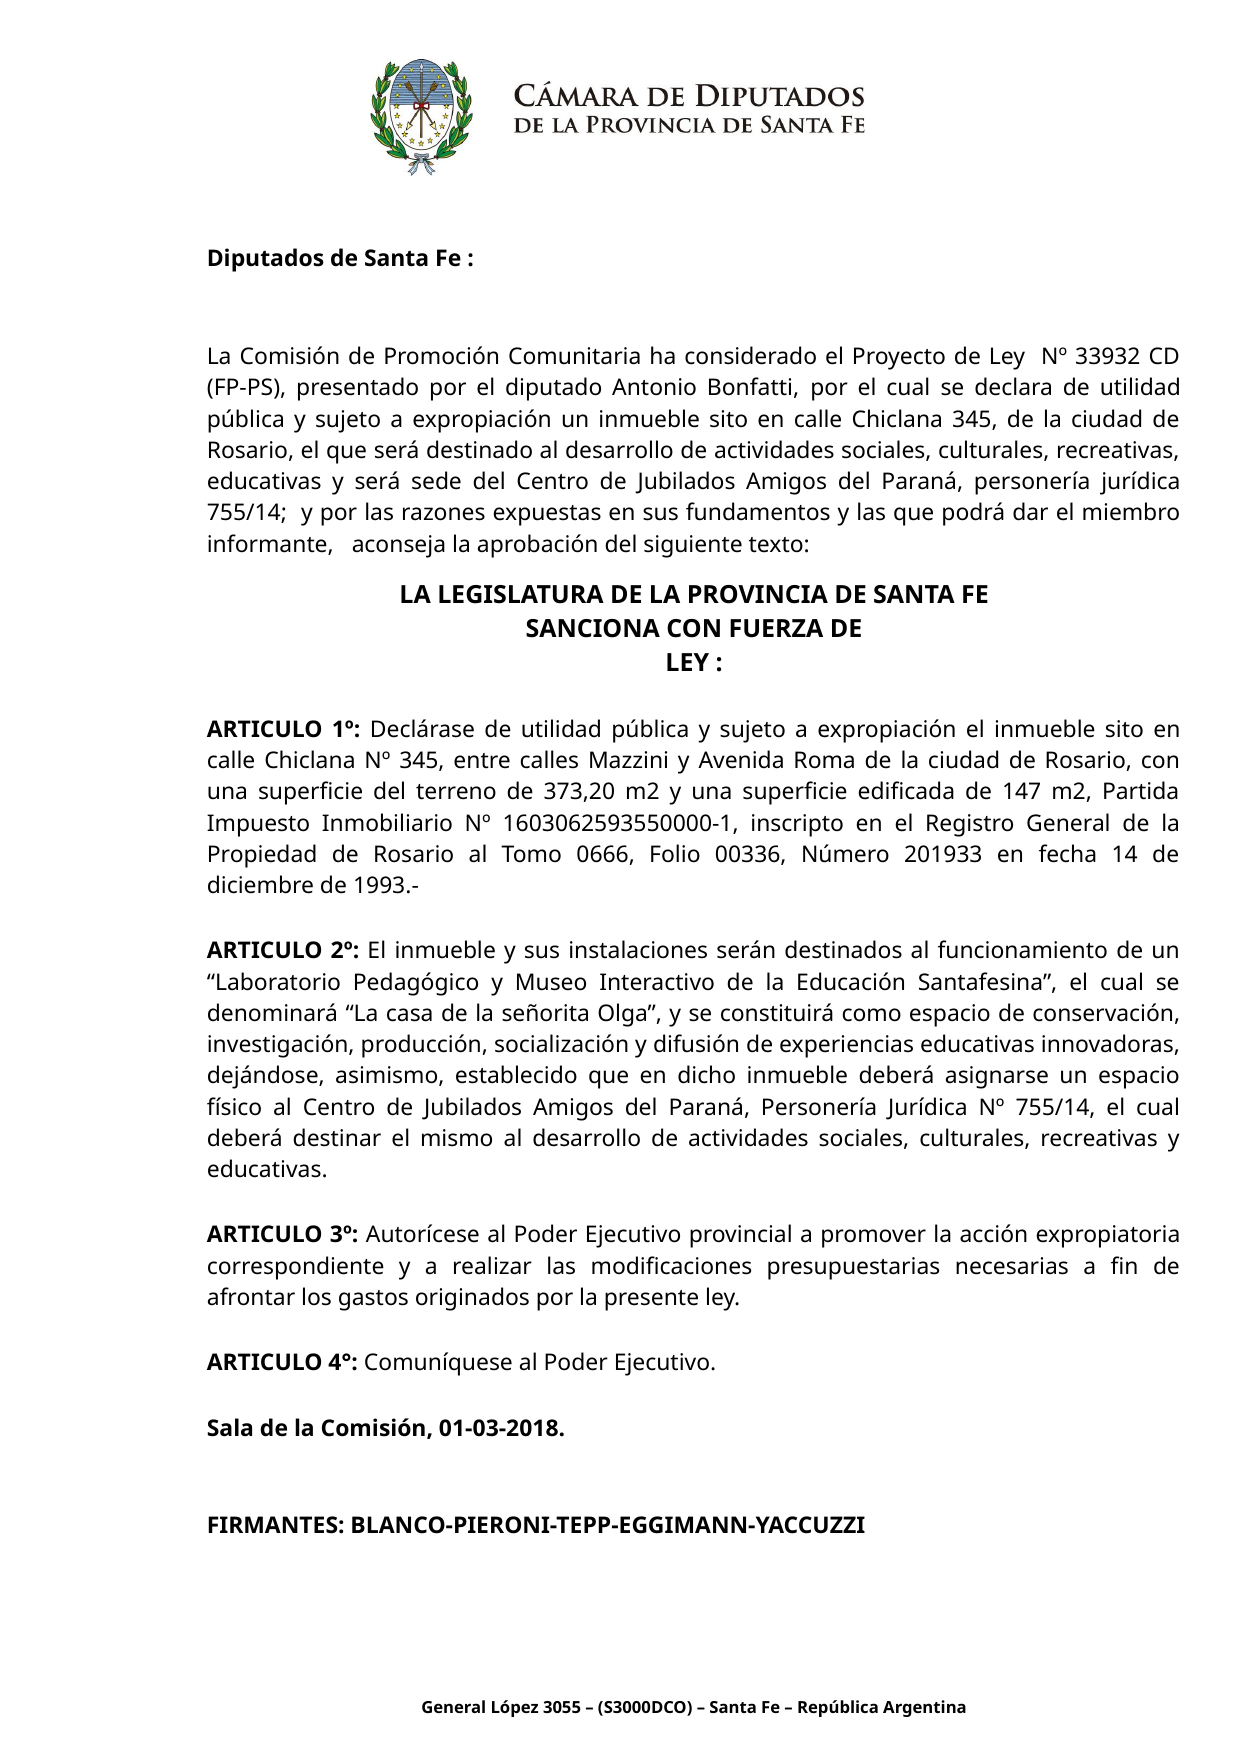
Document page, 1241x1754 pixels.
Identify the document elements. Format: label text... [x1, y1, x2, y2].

text La Comisión de Promoción Comunitaria ha considerado el Proyecto de Ley Nº 33932 CD (FP-PS), presentado por el diputado Antonio Bonfatti, por el cual se declara de utilidad pública y sujeto a expropiación un inmueble sito en calle Chiclana 345, de la ciudad de Rosario, el que será destinado al desarrollo de actividades sociales, culturales, recreativas, educativas y será sede del Centro de Jubilados Amigos del Paraná, personería jurídica 755/14; y por las razones expuestas en sus fundamentos y las que podrá dar el miembro informante, aconseja la aprobación del siguiente texto: [207, 340, 1181, 559]
text Sala de la Comisión, 01-03-2018. [207, 1412, 1181, 1443]
text ARTICULO 1º: Declárase de utilidad pública y sujeto a expropiación el inmueble sito en calle Chiclana Nº 345, entre calles Mazzini y Avenida Roma de la ciudad de Rosario, con una superficie del terreno de 373,20 m2 y una superficie edificada de 147 m2, Partida Impuesto Inmobiliario Nº 1603062593550000-1, inscripto en el Registro General de la Propiedad de Rosario al Tomo 0666, Folio 00336, Número 201933 en fecha 14 de diciembre de 1993.- [207, 713, 1181, 900]
text ARTICULO 2º: El inmueble y sus instalaciones serán destinados al funcionamiento de un “Laboratorio Pedagógico y Museo Interactivo de la Educación Santafesina”, el cual se denominará “La casa de la señorita Olga”, y se constituirá como espacio de conservación, investigación, producción, socialización y difusión de experiencias educativas innovadoras, dejándose, asimismo, establecido que en dicho inmueble deberá asignarse un espacio físico al Centro de Jubilados Amigos del Paraná, Personería Jurídica Nº 755/14, el cual deberá destinar el mismo al desarrollo de actividades sociales, culturales, recreativas y educativas. [207, 934, 1181, 1184]
picture [370, 59, 865, 180]
text FIRMANTES: BLANCO-PIERONI-TEPP-EGGIMANN-YACCUZZI [207, 1509, 1181, 1541]
text SANCIONA CON FUERZA DE [207, 611, 1181, 645]
text ARTICULO 4°: Comuníquese al Poder Ejecutivo. [207, 1346, 1181, 1377]
text LEY : [207, 645, 1181, 679]
text Diputados de Santa Fe : [207, 242, 1181, 273]
text ARTICULO 3º: Autorícese al Poder Ejecutivo provincial a promover la acción expropiatoria correspondiente y a realizar las modificaciones presupuestarias necesarias a fin de afrontar los gastos originados por la presente ley. [207, 1218, 1181, 1312]
text LA LEGISLATURA DE LA PROVINCIA DE SANTA FE [207, 577, 1181, 611]
